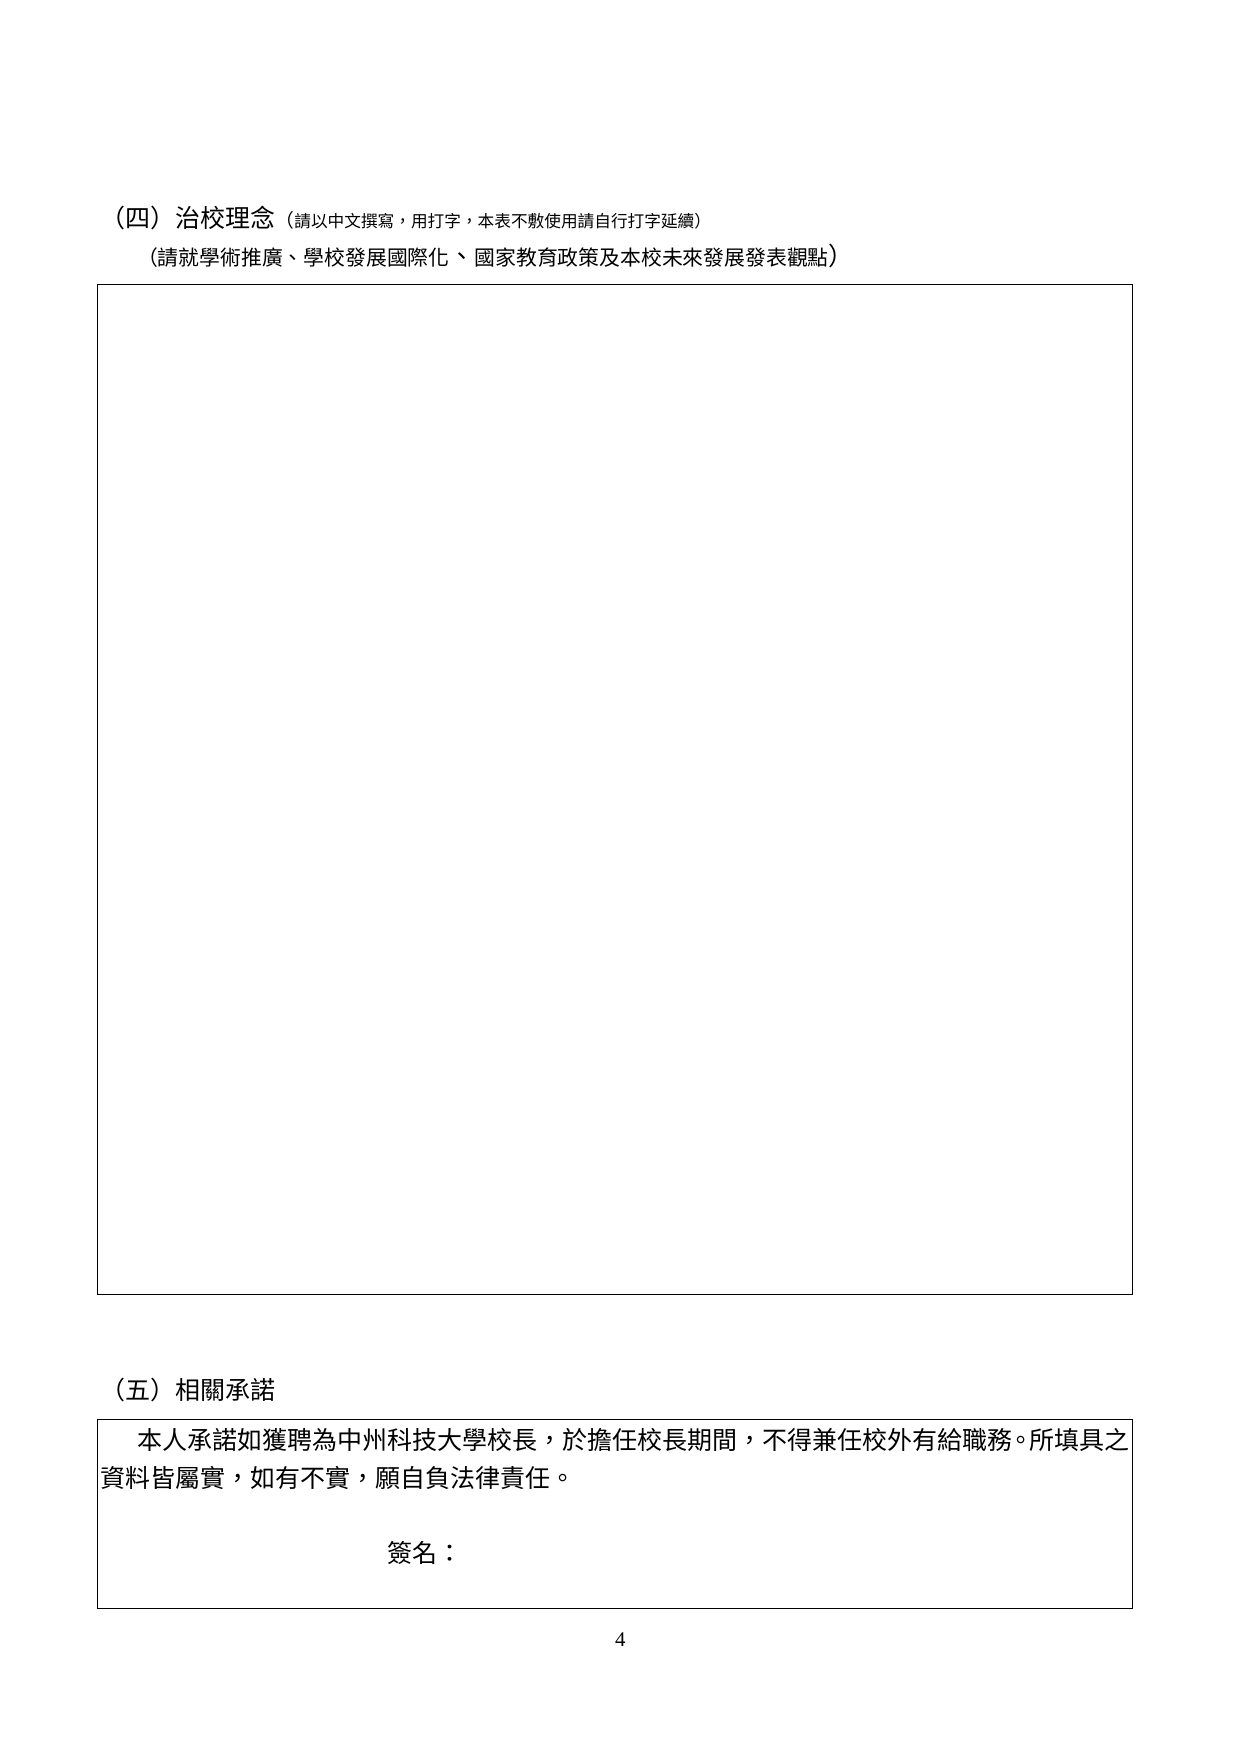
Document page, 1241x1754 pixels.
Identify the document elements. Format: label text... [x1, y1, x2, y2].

table_header [98, 285, 1132, 1294]
text （五）相關承諾 [100, 1370, 1140, 1408]
text （請就學術推廣、學校發展國際化、國家教育政策及本校未來發展發表觀點） [100, 235, 1140, 273]
text （四）治校理念（請以中文撰寫，用打字，本表不敷使用請自行打字延續） [100, 198, 1140, 235]
table_header 本人承諾如獲聘為中州科技大學校長，於擔任校長期間，不得兼任校外有給職務。所填具之資料皆屬實，如有不實，願自負法律責任。 簽名： [98, 1420, 1132, 1608]
